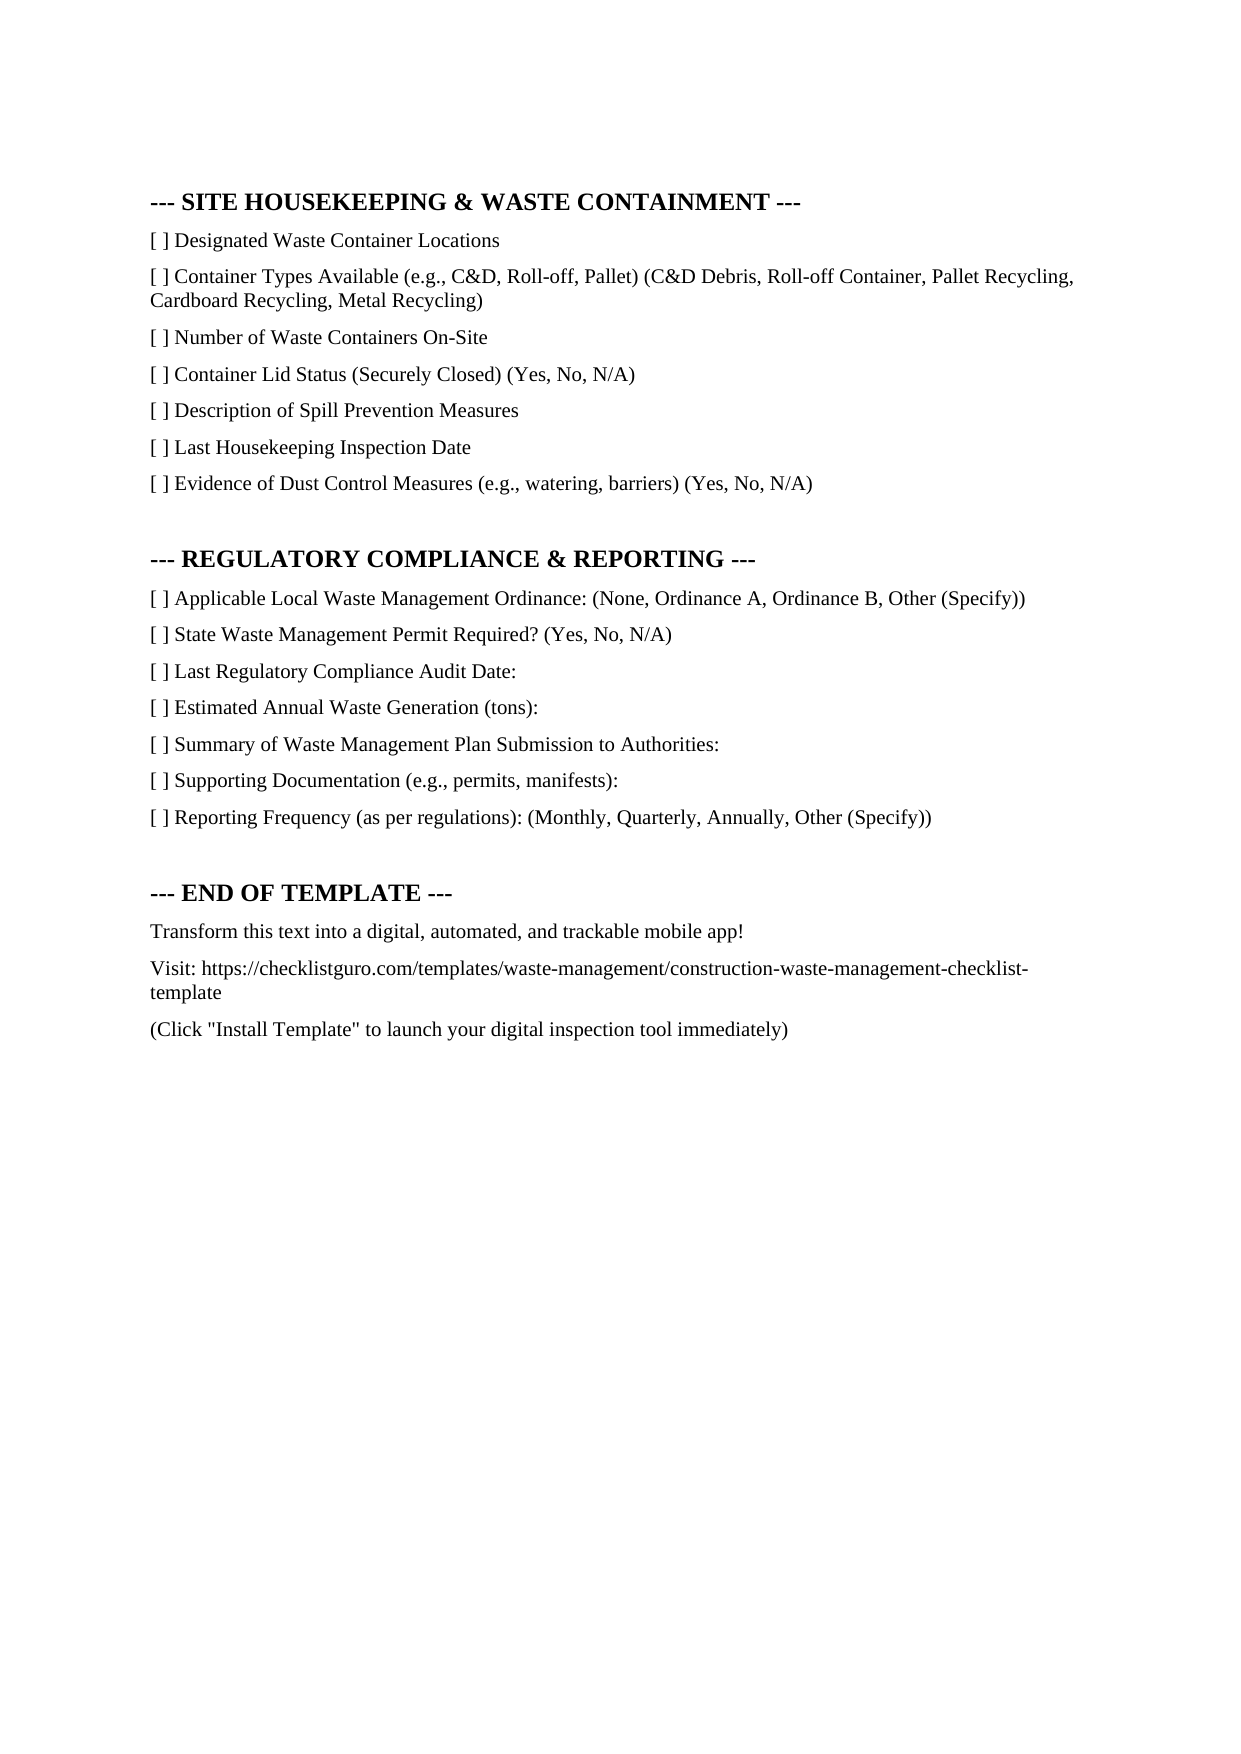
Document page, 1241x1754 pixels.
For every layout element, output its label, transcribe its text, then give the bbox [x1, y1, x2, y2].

text [ ] Summary of Waste Management Plan Submission to Authorities: [150, 732, 1090, 756]
text --- REGULATORY COMPLIANCE & REPORTING --- [150, 544, 1090, 573]
text [ ] Evidence of Dust Control Measures (e.g., watering, barriers) (Yes, No, N/A) [150, 471, 1090, 495]
text [ ] Last Housekeeping Inspection Date [150, 435, 1090, 459]
text Transform this text into a digital, automated, and trackable mobile app! [150, 919, 1090, 943]
text [ ] Designated Waste Container Locations [150, 228, 1090, 252]
text [ ] Last Regulatory Compliance Audit Date: [150, 659, 1090, 683]
text [ ] Number of Waste Containers On-Site [150, 325, 1090, 349]
text [ ] State Waste Management Permit Required? (Yes, No, N/A) [150, 622, 1090, 646]
text --- END OF TEMPLATE --- [150, 878, 1090, 907]
text --- SITE HOUSEKEEPING & WASTE CONTAINMENT --- [150, 187, 1090, 215]
text [ ] Reporting Frequency (as per regulations): (Monthly, Quarterly, Annually, Other (Specify)) [150, 805, 1090, 829]
text (Click "Install Template" to launch your digital inspection tool immediately) [150, 1017, 1090, 1041]
text [ ] Container Types Available (e.g., C&D, Roll-off, Pallet) (C&D Debris, Roll-off Container, Pallet Recycling, Cardboard Recycling, Metal Recycling) [150, 264, 1090, 312]
text [ ] Supporting Documentation (e.g., permits, manifests): [150, 768, 1090, 792]
text [ ] Container Lid Status (Securely Closed) (Yes, No, N/A) [150, 362, 1090, 386]
text [ ] Applicable Local Waste Management Ordinance: (None, Ordinance A, Ordinance B, Other (Specify)) [150, 586, 1090, 610]
text Visit: https://checklistguro.com/templates/waste-management/construction-waste-management-checklist-template [150, 956, 1090, 1004]
text [ ] Description of Spill Prevention Measures [150, 398, 1090, 422]
text [ ] Estimated Annual Waste Generation (tons): [150, 695, 1090, 719]
